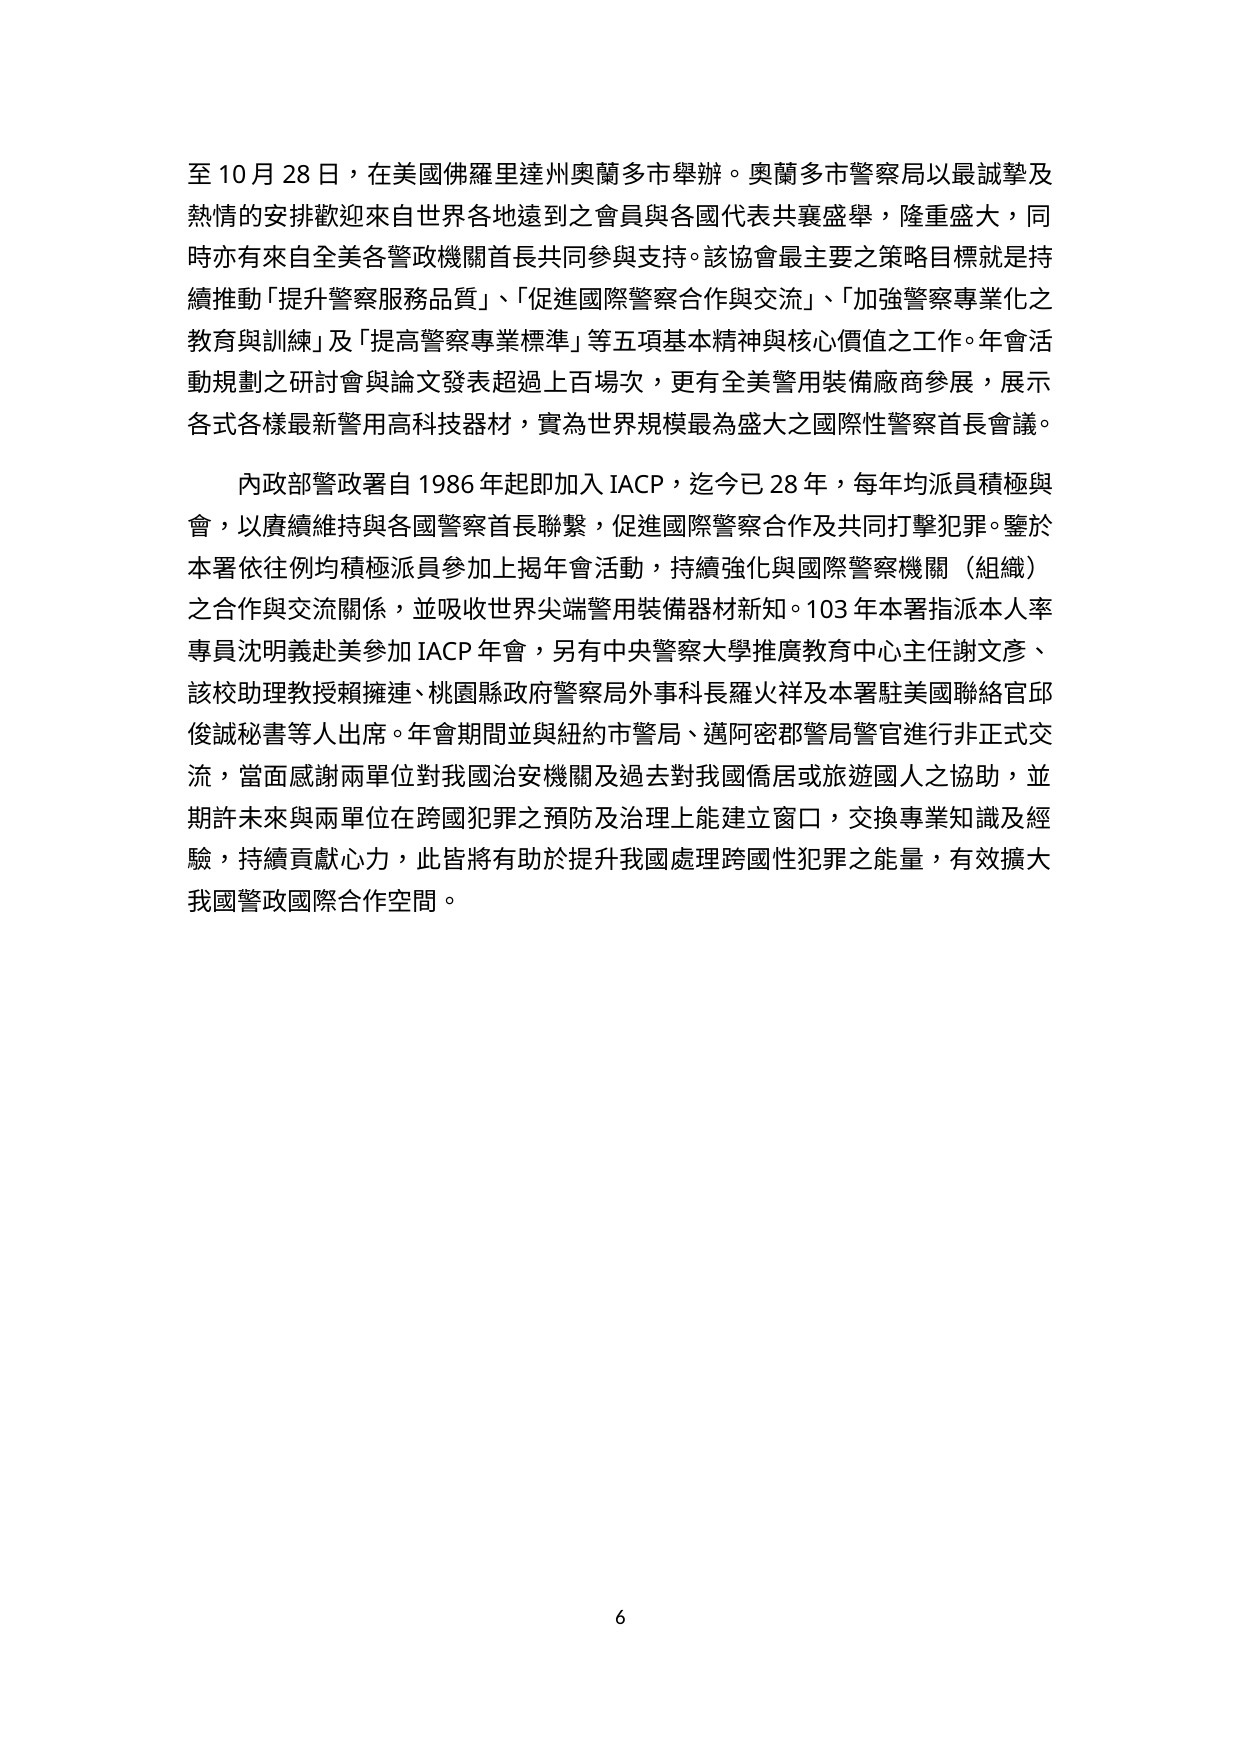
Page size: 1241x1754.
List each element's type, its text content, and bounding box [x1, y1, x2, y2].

text IACP年會為該協會每年之重大活動，本(121)屆年會於2014年10月24日至10月28日，在美國佛羅里達州奧蘭多市舉辦。奧蘭多市警察局以最誠摯及熱情的安排歡迎來自世界各地遠到之會員與各國代表共襄盛舉，隆重盛大，同時亦有來自全美各警政機關首長共同參與支持。該協會最主要之策略目標就是持續推動「提升警察服務品質」、「促進國際警察合作與交流」、「加強警察專業化之教育與訓練」及「提高警察專業標準」等五項基本精神與核心價值之工作。年會活動規劃之研討會與論文發表超過上百場次，更有全美警用裝備廠商參展，展示各式各樣最新警用高科技器材，實為世界規模最為盛大之國際性警察首長會議。 [187, 150, 1053, 442]
text 內政部警政署自1986年起即加入IACP，迄今已28年，每年均派員積極與會，以賡續維持與各國警察首長聯繫，促進國際警察合作及共同打擊犯罪。鑒於本署依往例均積極派員參加上揭年會活動，持續強化與國際警察機關（組織）之合作與交流關係，並吸收世界尖端警用裝備器材新知。103年本署指派本人率專員沈明義赴美參加IACP年會，另有中央警察大學推廣教育中心主任謝文彥、該校助理教授賴擁連、桃園縣政府警察局外事科長羅火祥及本署駐美國聯絡官邱俊誠秘書等人出席。年會期間並與紐約市警局、邁阿密郡警局警官進行非正式交流，當面感謝兩單位對我國治安機關及過去對我國僑居或旅遊國人之協助，並期許未來與兩單位在跨國犯罪之預防及治理上能建立窗口，交換專業知識及經驗，持續貢獻心力，此皆將有助於提升我國處理跨國性犯罪之能量，有效擴大我國警政國際合作空間。 [187, 460, 1053, 919]
